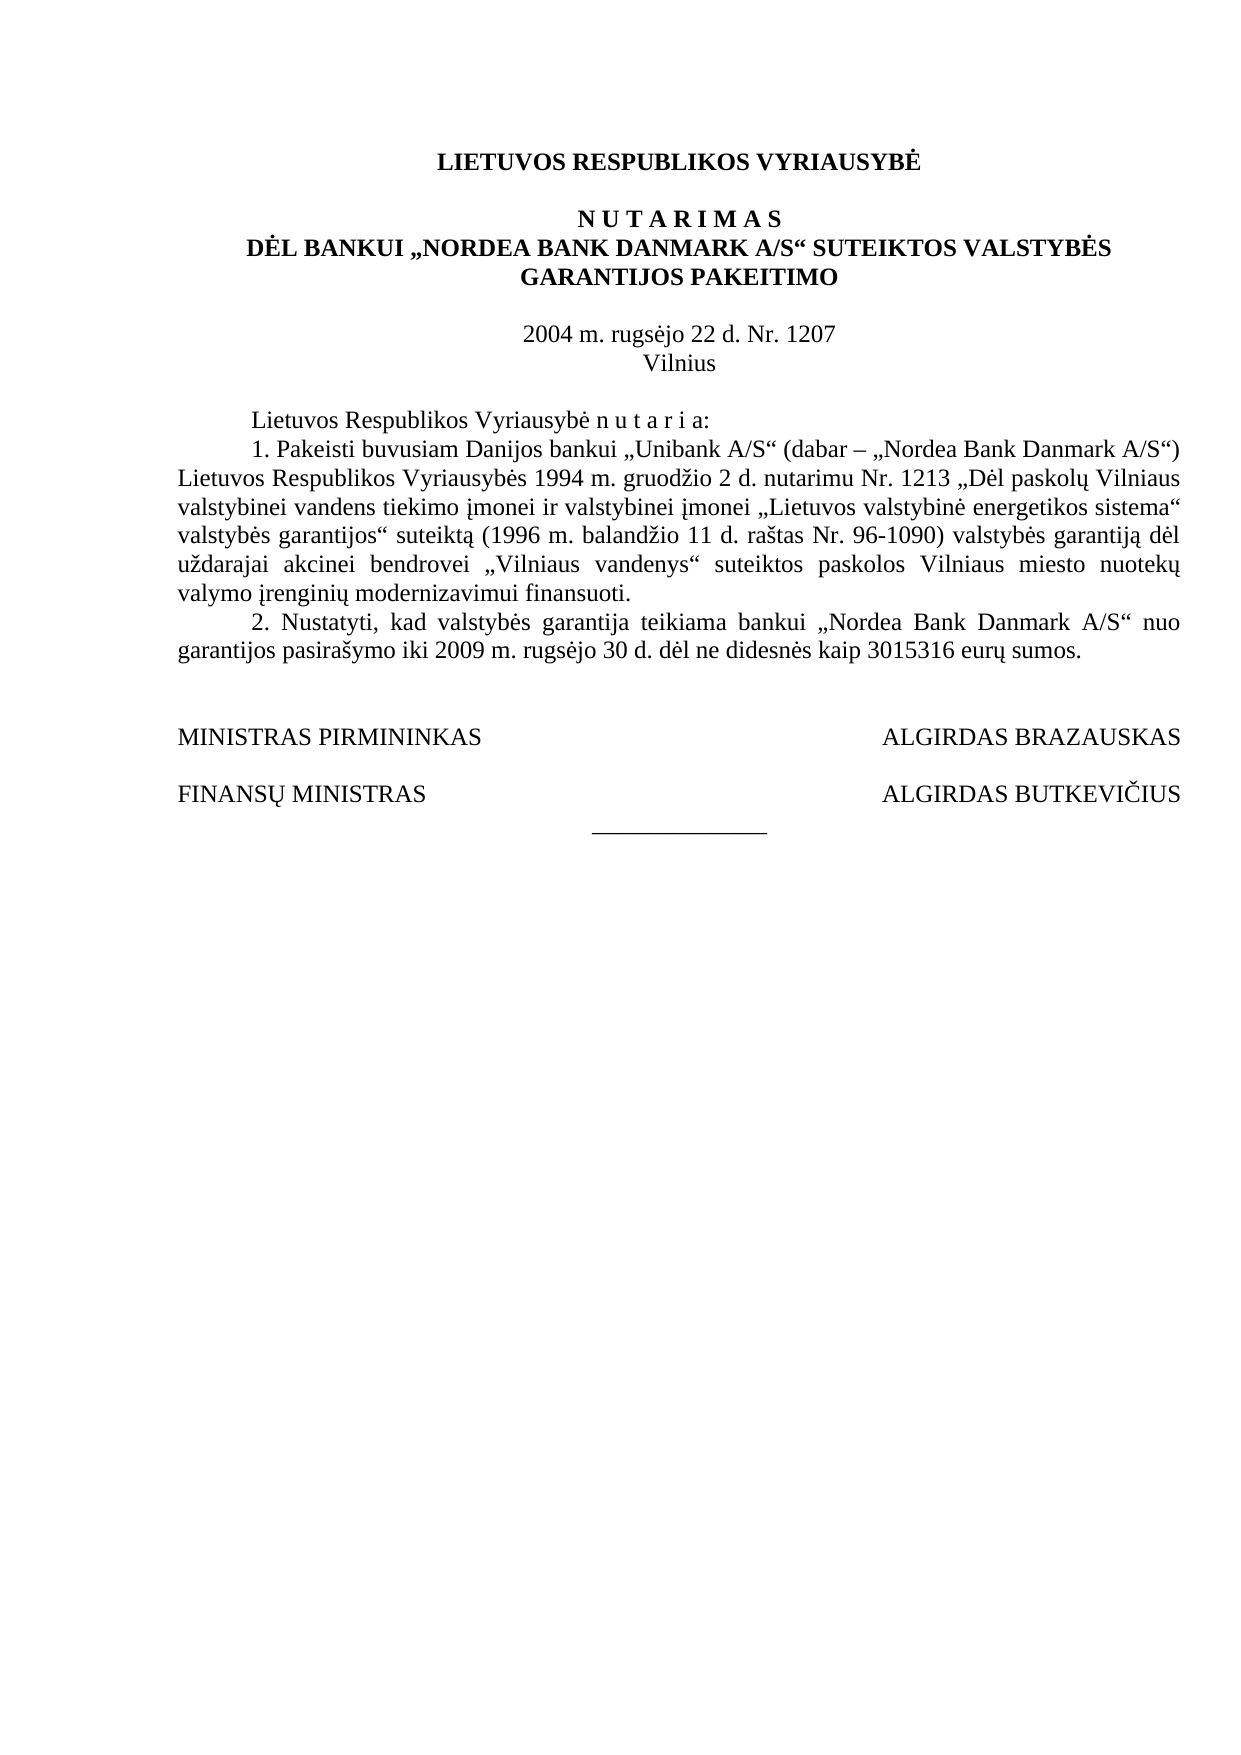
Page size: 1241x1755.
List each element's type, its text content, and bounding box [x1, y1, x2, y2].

text 1. Pakeisti buvusiam Danijos bankui „Unibank A/S“ (dabar – „Nordea Bank Danmark A/S“) Lietuvos Respublikos Vyriausybės 1994 m. gruodžio 2 d. nutarimu Nr. 1213 „Dėl paskolų Vilniaus valstybinei vandens tiekimo įmonei ir valstybinei įmonei „Lietuvos valstybinė energetikos sistema“ valstybės garantijos“ suteiktą (1996 m. balandžio 11 d. raštas Nr. 96-1090) valstybės garantiją dėl uždarajai akcinei bendrovei „Vilniaus vandenys“ suteiktos paskolos Vilniaus miesto nuotekų valymo įrenginių modernizavimui finansuoti. [177, 434, 1181, 607]
text Vilnius [177, 348, 1181, 377]
text LIETUVOS RESPUBLIKOS VYRIAUSYBĖ [177, 147, 1181, 176]
text MINISTRAS PIRMININKAS ALGIRDAS BRAZAUSKAS [177, 722, 1181, 751]
text DĖL BANKUI „NORDEA BANK DANMARK A/S“ SUTEIKTOS VALSTYBĖS GARANTIJOS PAKEITIMO [177, 233, 1181, 291]
text 2. Nustatyti, kad valstybės garantija teikiama bankui „Nordea Bank Danmark A/S“ nuo garantijos pasirašymo iki 2009 m. rugsėjo 30 d. dėl ne didesnės kaip 3015316 eurų sumos. [177, 607, 1181, 664]
text ______________ [177, 808, 1181, 837]
text 2004 m. rugsėjo 22 d. Nr. 1207 [177, 319, 1181, 348]
text FINANSŲ MINISTRAS ALGIRDAS BUTKEVIČIUS [177, 779, 1181, 808]
text N U T A R I M A S [177, 204, 1181, 233]
text Lietuvos Respublikos Vyriausybė nutaria: [177, 406, 1181, 434]
